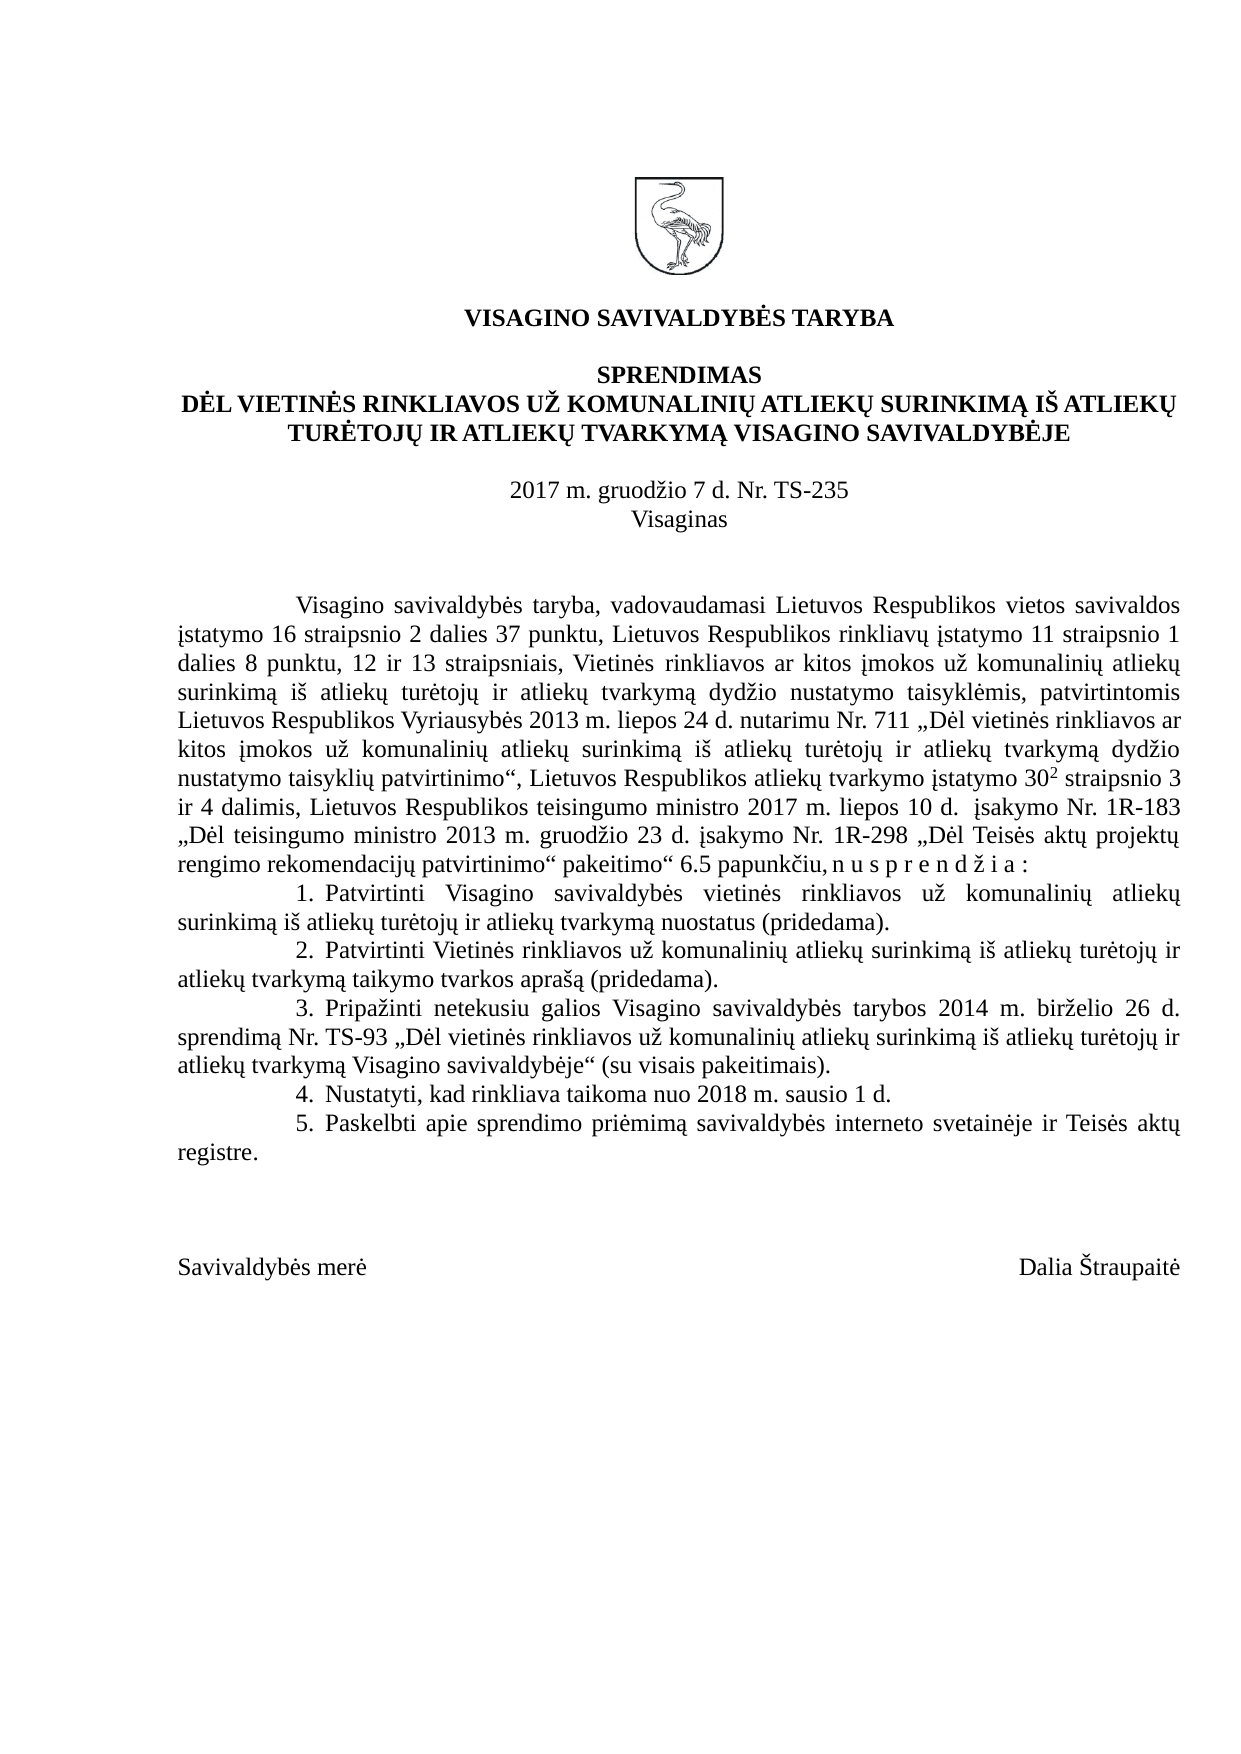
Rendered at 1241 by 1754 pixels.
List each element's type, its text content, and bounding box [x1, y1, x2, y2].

text sprendimas [177, 360, 1181, 389]
text DĖL VIETINĖS RINKLIAVOS UŽ KOMUNALINIŲ ATLIEKŲ SURINKIMĄ IŠ ATLIEKŲ TURĖTOJŲ IR ATLIEKŲ TVARKYMĄ VISAGINO SAVIVALDYBĖJE [177, 389, 1181, 447]
text 5. Paskelbti apie sprendimo priėmimą savivaldybės interneto svetainėje ir Teisės aktų registre. [177, 1108, 1181, 1165]
text Visagino savivaldybės taryba, vadovaudamasi Lietuvos Respublikos vietos savivaldos įstatymo 16 straipsnio 2 dalies 37 punktu, Lietuvos Respublikos rinkliavų įstatymo 11 straipsnio 1 dalies 8 punktu, 12 ir 13 straipsniais, Vietinės rinkliavos ar kitos įmokos už komunalinių atliekų surinkimą iš atliekų turėtojų ir atliekų tvarkymą dydžio nustatymo taisyklėmis, patvirtintomis Lietuvos Respublikos Vyriausybės 2013 m. liepos 24 d. nutarimu Nr. 711 „Dėl vietinės rinkliavos ar kitos įmokos už komunalinių atliekų surinkimą iš atliekų turėtojų ir atliekų tvarkymą dydžio nustatymo taisyklių patvirtinimo“, Lietuvos Respublikos atliekų tvarkymo įstatymo 302 straipsnio 3 ir 4 dalimis, Lietuvos Respublikos teisingumo ministro 2017 m. liepos 10 d. įsakymo Nr. 1R-183 „Dėl teisingumo ministro 2013 m. gruodžio 23 d. įsakymo Nr. 1R-298 „Dėl Teisės aktų projektų rengimo rekomendacijų patvirtinimo“ pakeitimo“ 6.5 papunkčiu, nusprendžia: [177, 590, 1181, 878]
text 3. Pripažinti netekusiu galios Visagino savivaldybės tarybos 2014 m. birželio 26 d. sprendimą Nr. TS-93 „Dėl vietinės rinkliavos už komunalinių atliekų surinkimą iš atliekų turėtojų ir atliekų tvarkymą Visagino savivaldybėje“ (su visais pakeitimais). [177, 993, 1181, 1079]
text Visaginas [177, 504, 1181, 533]
text 1. Patvirtinti Visagino savivaldybės vietinės rinkliavos už komunalinių atliekų surinkimą iš atliekų turėtojų ir atliekų tvarkymą nuostatus (pridedama). [177, 878, 1181, 935]
text visagino savivaldybės taryba [177, 303, 1181, 332]
text 4. Nustatyti, kad rinkliava taikoma nuo 2018 m. sausio 1 d. [177, 1079, 1181, 1108]
text 2. Patvirtinti Vietinės rinkliavos už komunalinių atliekų surinkimą iš atliekų turėtojų ir atliekų tvarkymą taikymo tvarkos aprašą (pridedama). [177, 935, 1181, 993]
text Savivaldybės merė Dalia Štraupaitė [177, 1252, 1181, 1280]
text 2017 m. gruodžio 7 d. Nr. TS-235 [177, 475, 1181, 504]
